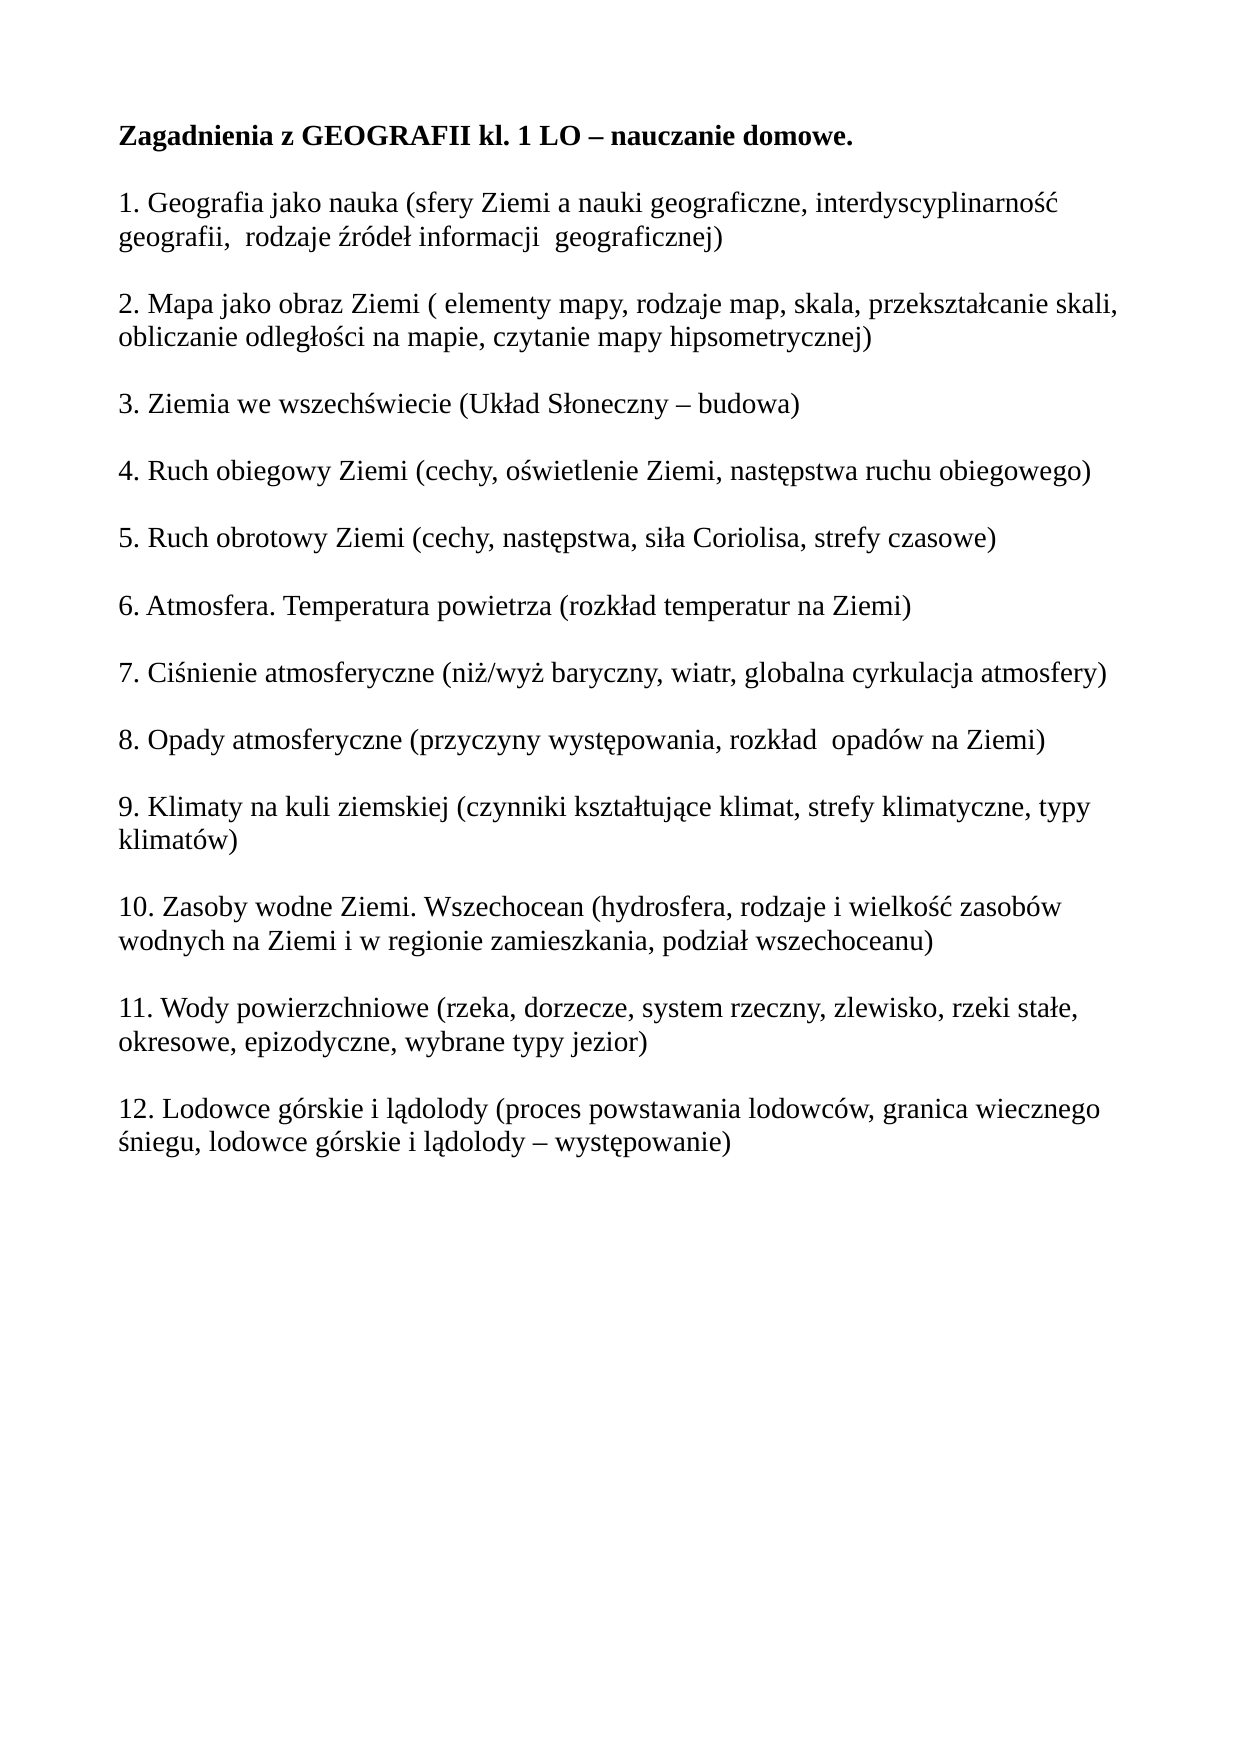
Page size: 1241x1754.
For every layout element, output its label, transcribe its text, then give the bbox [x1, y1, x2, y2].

text 5. Ruch obrotowy Ziemi (cechy, następstwa, siła Coriolisa, strefy czasowe) [118, 521, 1122, 554]
text Zagadnienia z GEOGRAFII kl. 1 LO – nauczanie domowe. [118, 118, 1122, 152]
text 1. Geografia jako nauka (sfery Ziemi a nauki geograficzne, interdyscyplinarność geografii, rodzaje źródeł informacji geograficznej) [118, 185, 1122, 252]
text 11. Wody powierzchniowe (rzeka, dorzecze, system rzeczny, zlewisko, rzeki stałe, okresowe, epizodyczne, wybrane typy jezior) [118, 990, 1122, 1057]
text 12. Lodowce górskie i lądolody (proces powstawania lodowców, granica wiecznego śniegu, lodowce górskie i lądolody – występowanie) [118, 1091, 1122, 1158]
text 10. Zasoby wodne Ziemi. Wszechocean (hydrosfera, rodzaje i wielkość zasobów wodnych na Ziemi i w regionie zamieszkania, podział wszechoceanu) [118, 889, 1122, 957]
text 2. Mapa jako obraz Ziemi ( elementy mapy, rodzaje map, skala, przekształcanie skali, obliczanie odległości na mapie, czytanie mapy hipsometrycznej) [118, 286, 1122, 353]
text 9. Klimaty na kuli ziemskiej (czynniki kształtujące klimat, strefy klimatyczne, typy klimatów) [118, 789, 1122, 856]
text 4. Ruch obiegowy Ziemi (cechy, oświetlenie Ziemi, następstwa ruchu obiegowego) [118, 453, 1122, 487]
text 3. Ziemia we wszechświecie (Układ Słoneczny – budowa) [118, 386, 1122, 420]
text 6. Atmosfera. Temperatura powietrza (rozkład temperatur na Ziemi) [118, 588, 1122, 621]
text 7. Ciśnienie atmosferyczne (niż/wyż baryczny, wiatr, globalna cyrkulacja atmosfery) [118, 655, 1122, 688]
text 8. Opady atmosferyczne (przyczyny występowania, rozkład opadów na Ziemi) [118, 722, 1122, 755]
